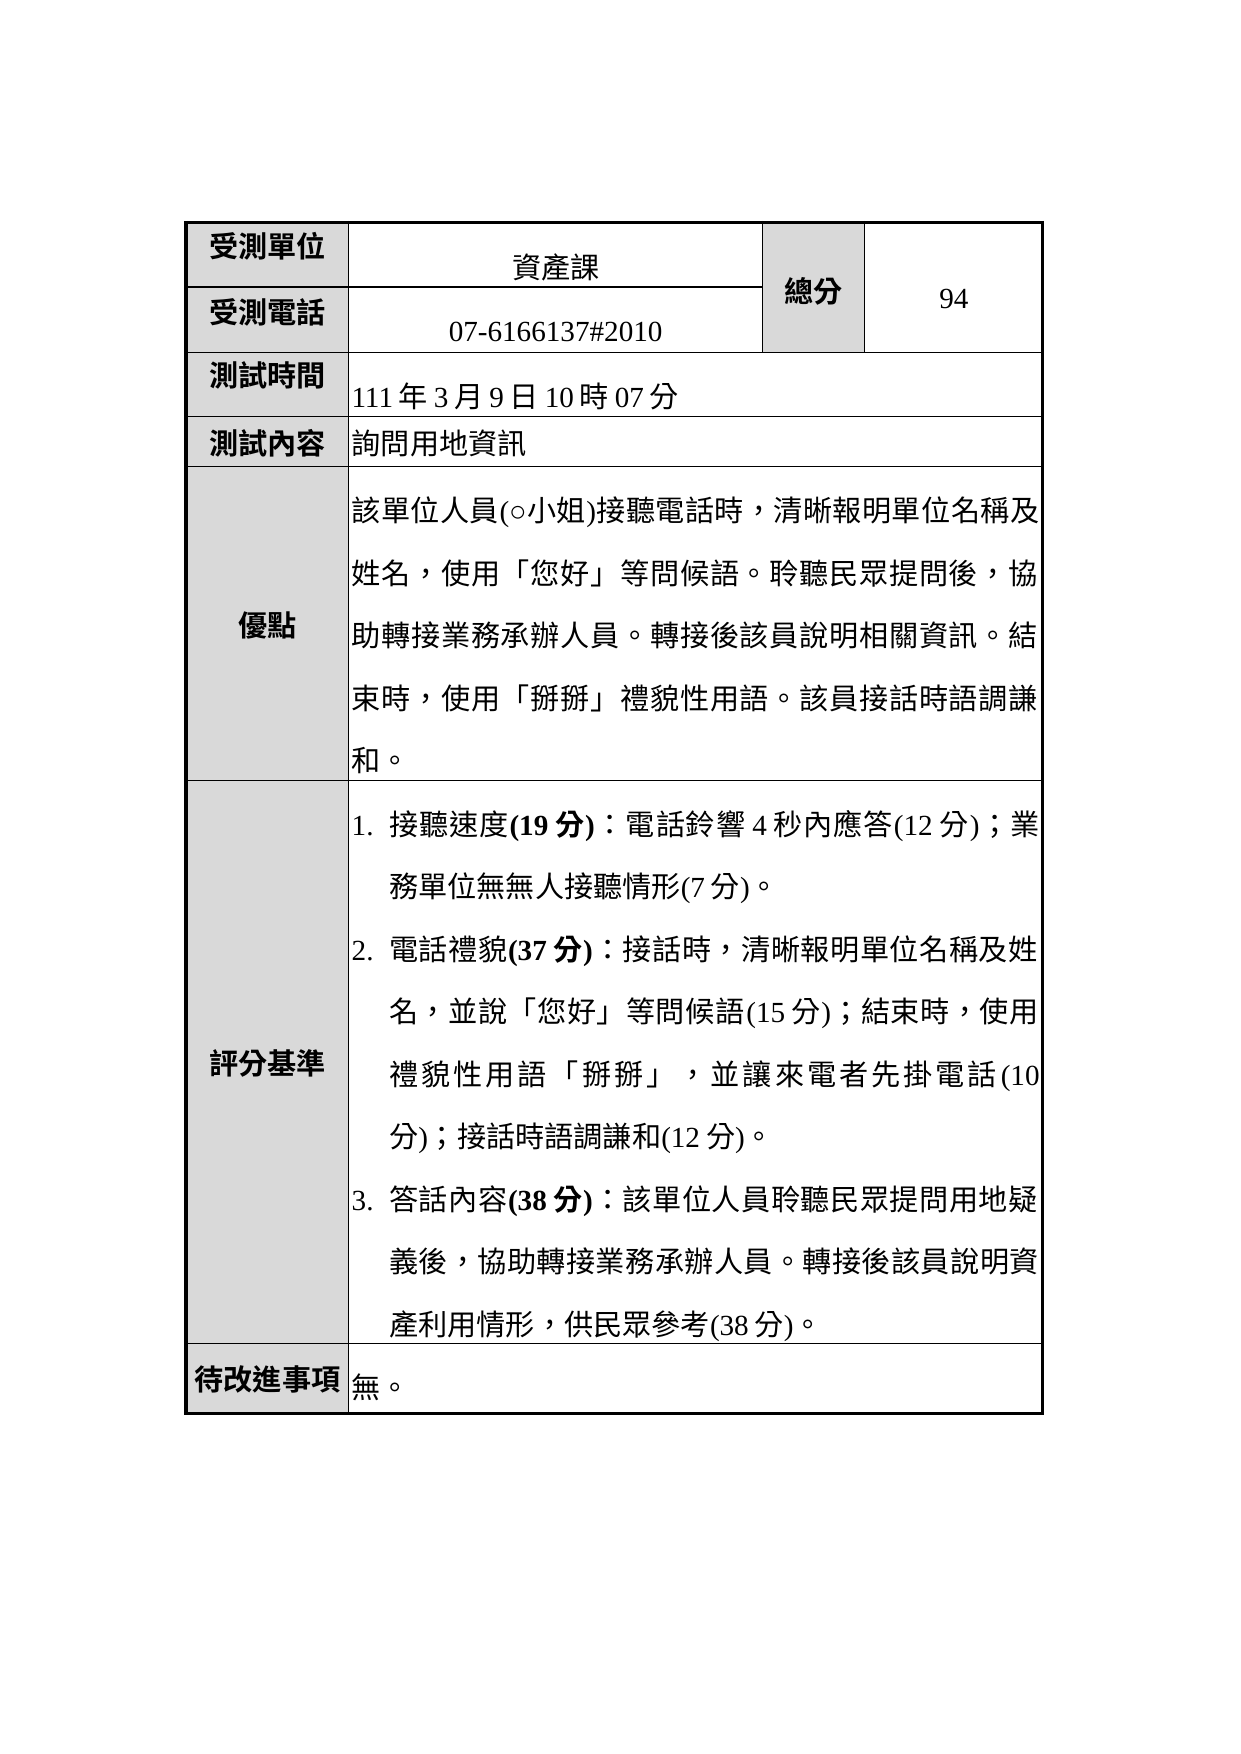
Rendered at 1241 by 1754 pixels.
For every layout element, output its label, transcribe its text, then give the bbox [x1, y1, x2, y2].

table_header 受測單位 [188, 224, 348, 286]
table_cell 該單位人員(○小姐)接聽電話時，清晰報明單位名稱及姓名，使用「您好」等問候語。聆聽民眾提問後，協助轉接業務承辦人員。轉接後該員說明相關資訊。結束時，使用「掰掰」禮貌性用語。該員接話時語調謙和。 [349, 467, 1041, 780]
table_header 94 [865, 224, 1041, 352]
table_cell 詢問用地資訊 [349, 417, 1041, 466]
table_header 總分 [763, 224, 864, 352]
table_cell 優點 [188, 467, 348, 780]
table_cell 受測電話 [188, 288, 348, 352]
table_cell 測試時間 [188, 353, 348, 416]
table_cell 評分基準 [188, 781, 348, 1343]
table_cell 111年3月9日10時07分 [349, 353, 1041, 416]
table_header 資產課 [349, 224, 762, 286]
table_cell 無。 [349, 1344, 1041, 1412]
table_cell 測試內容 [188, 417, 348, 466]
table_cell 待改進事項 [188, 1344, 348, 1412]
table_cell 07-6166137#2010 [349, 288, 762, 352]
table_cell 接聽速度(19分)：電話鈴響4秒內應答(12分)；業務單位無無人接聽情形(7分)。 電話禮貌(37分)：接話時，清晰報明單位名稱及姓名，並說「您好」等問候語(15分)；結束時，使用禮貌性用語「掰掰」，並讓來電者先掛電話(10分)；接話時語調謙和(12分)。 答話內容(38分)：該單位人員聆聽民眾提問用地疑義後，協助轉接業務承辦人員。轉接後該員說明資產利用情形，供民眾參考(38分)。 [349, 781, 1041, 1343]
